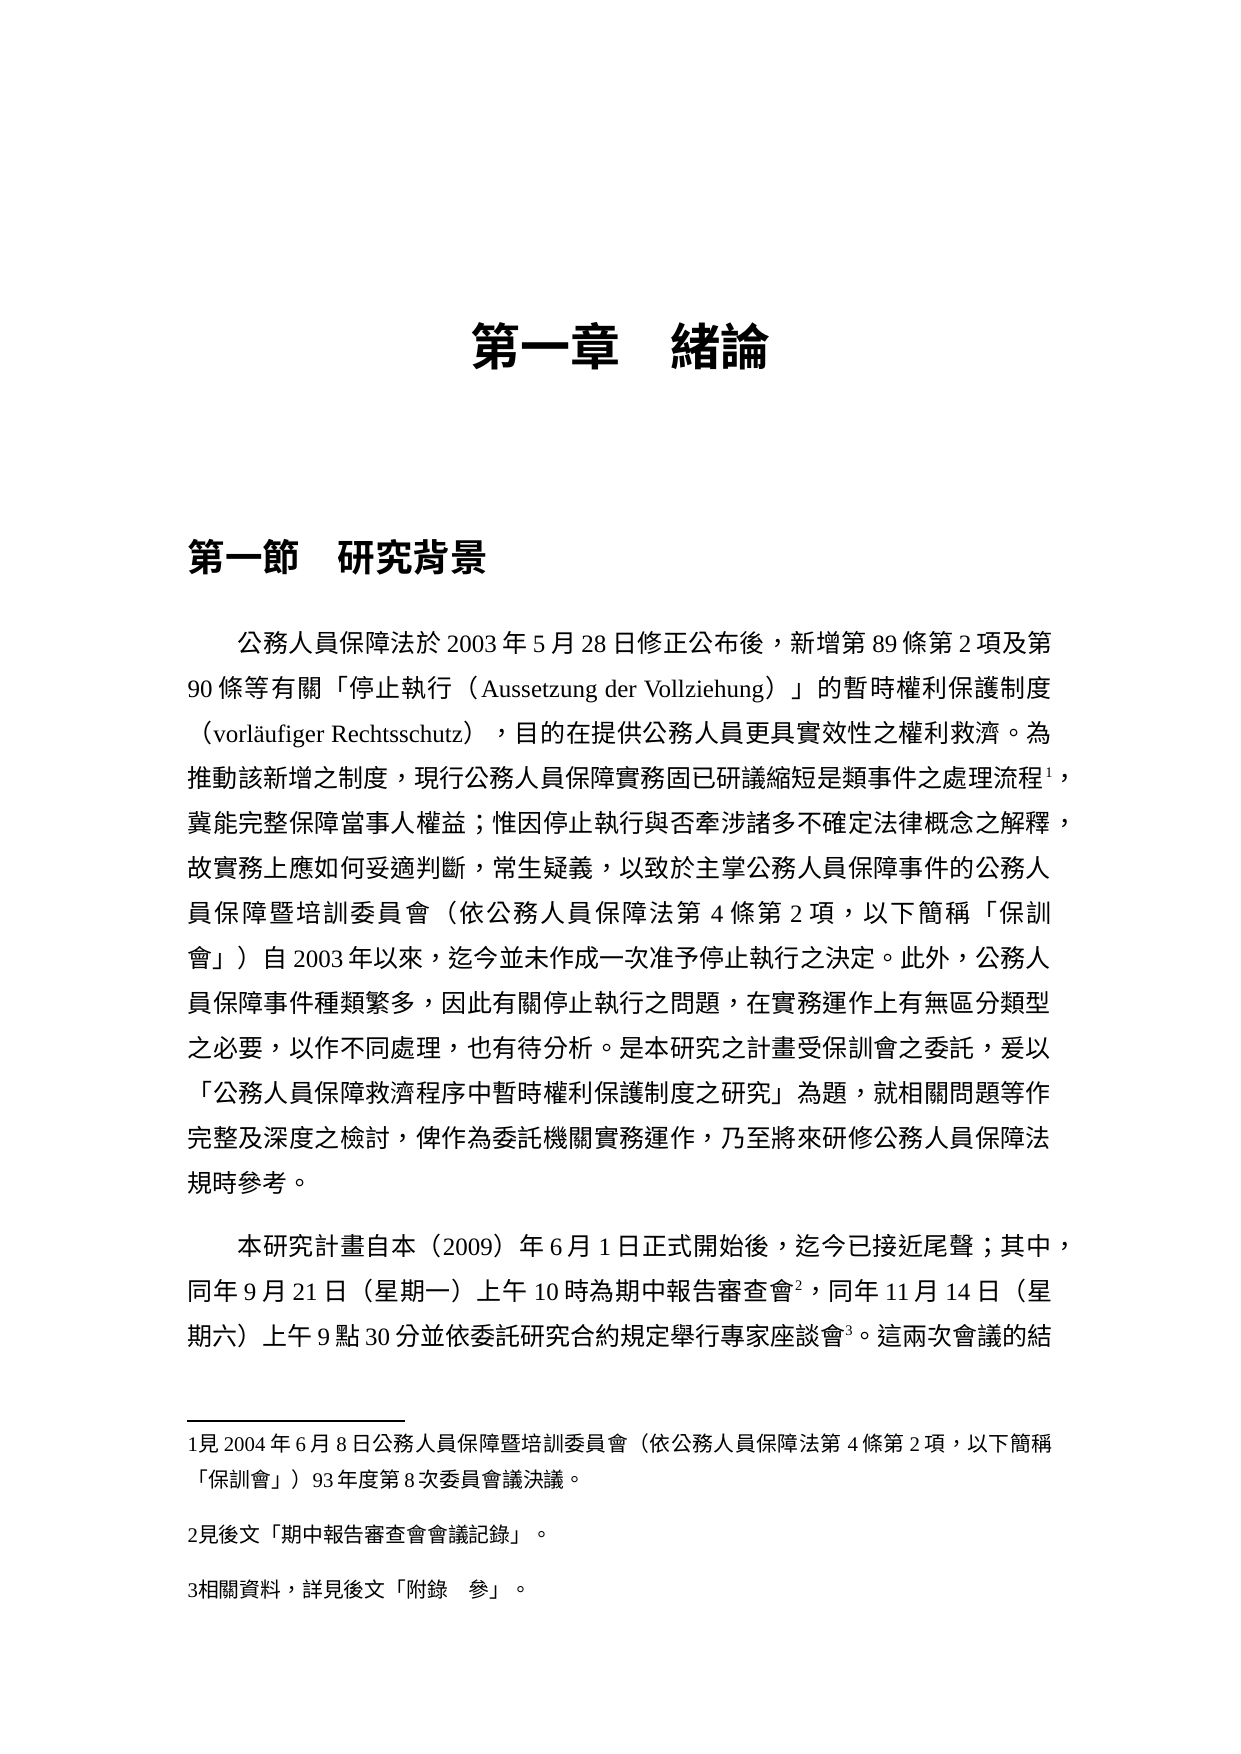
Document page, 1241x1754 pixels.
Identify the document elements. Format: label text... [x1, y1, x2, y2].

text 本研究計畫自本（2009）年6月1日正式開始後，迄今已接近尾聲；其中，同年9月21日（星期一）上午10時為期中報告審查會，同年11月14日（星期六）上午9點30分並依委託研究合約規定舉行專家座談會。這兩次會議的結論，對於本研究計畫之進行助益甚大；是此敬表感謝。在前開專家會議中，本研究計畫除邀請臺北市政府訴願審議委員會副主任委員 王曼萍、最高行政法院法官 吳東都、國立中興大學財經法律學系副教授 林昱梅、行政院訴願審議委員會主任委員 施惠芬及國立中正大學財經法律學系副教授 盛子龍（以上依參加來賓之姓氏筆畫序），提供其等在學術與實務之專業寶貴經驗外，並懇請美國民事訴訟法學專家 — 中央研究院法律學研究所助研究員 黃國昌，特別針對本研究報告中美國法制的比較方面提出建言。這些建議，本研究計畫當然均列入考慮，而分別於以下研究期末報告中呈現。 [187, 1219, 1053, 1347]
text 相關資料，詳見後文「附錄 參」。 [187, 1574, 1053, 1604]
text 見後文「期中報告審查會會議記錄」。 [187, 1519, 1053, 1549]
text 第一章 緒論 [187, 300, 1053, 375]
text 第一節 研究背景 [187, 512, 1053, 587]
text 公務人員保障法於2003年5月28日修正公布後，新增第89條第2項及第90條等有關「停止執行（Aussetzung der Vollziehung）」的暫時權利保護制度（vor­läufiger Rechtsschutz），目的在提供公務人員更具實效性之權利救濟。為推動該新增之制度，現行公務人員保障實務固已研議縮短是類事件之處理流程，冀能完整保障當事人權益；惟因停止執行與否牽涉諸多不確定法律概念之解釋，故實務上應如何妥適判斷，常生疑義，以致於主掌公務人員保障事件的公務人員保障暨培訓委員會（依公務人員保障法第4條第2項，以下簡稱「保訓會」）自2003年以來，迄今並未作成一次准予停止執行之決定。此外，公務人員保障事件種類繁多，因此有關停止執行之問題，在實務運作上有無區分類型之必要，以作不同處理，也有待分析。是本研究之計畫受保訓會之委託，爰以「公務人員保障救濟程序中暫時權利保護制度之研究」為題，就相關問題等作完整及深度之檢討，俾作為委託機關實務運作，乃至將來研修公務人員保障法規時參考。 [187, 616, 1053, 1194]
text 見2004年6月8日公務人員保障暨培訓委員會（依公務人員保障法第4條第2項，以下簡稱「保訓會」）93年度第8次委員會議決議。 [187, 1427, 1053, 1494]
